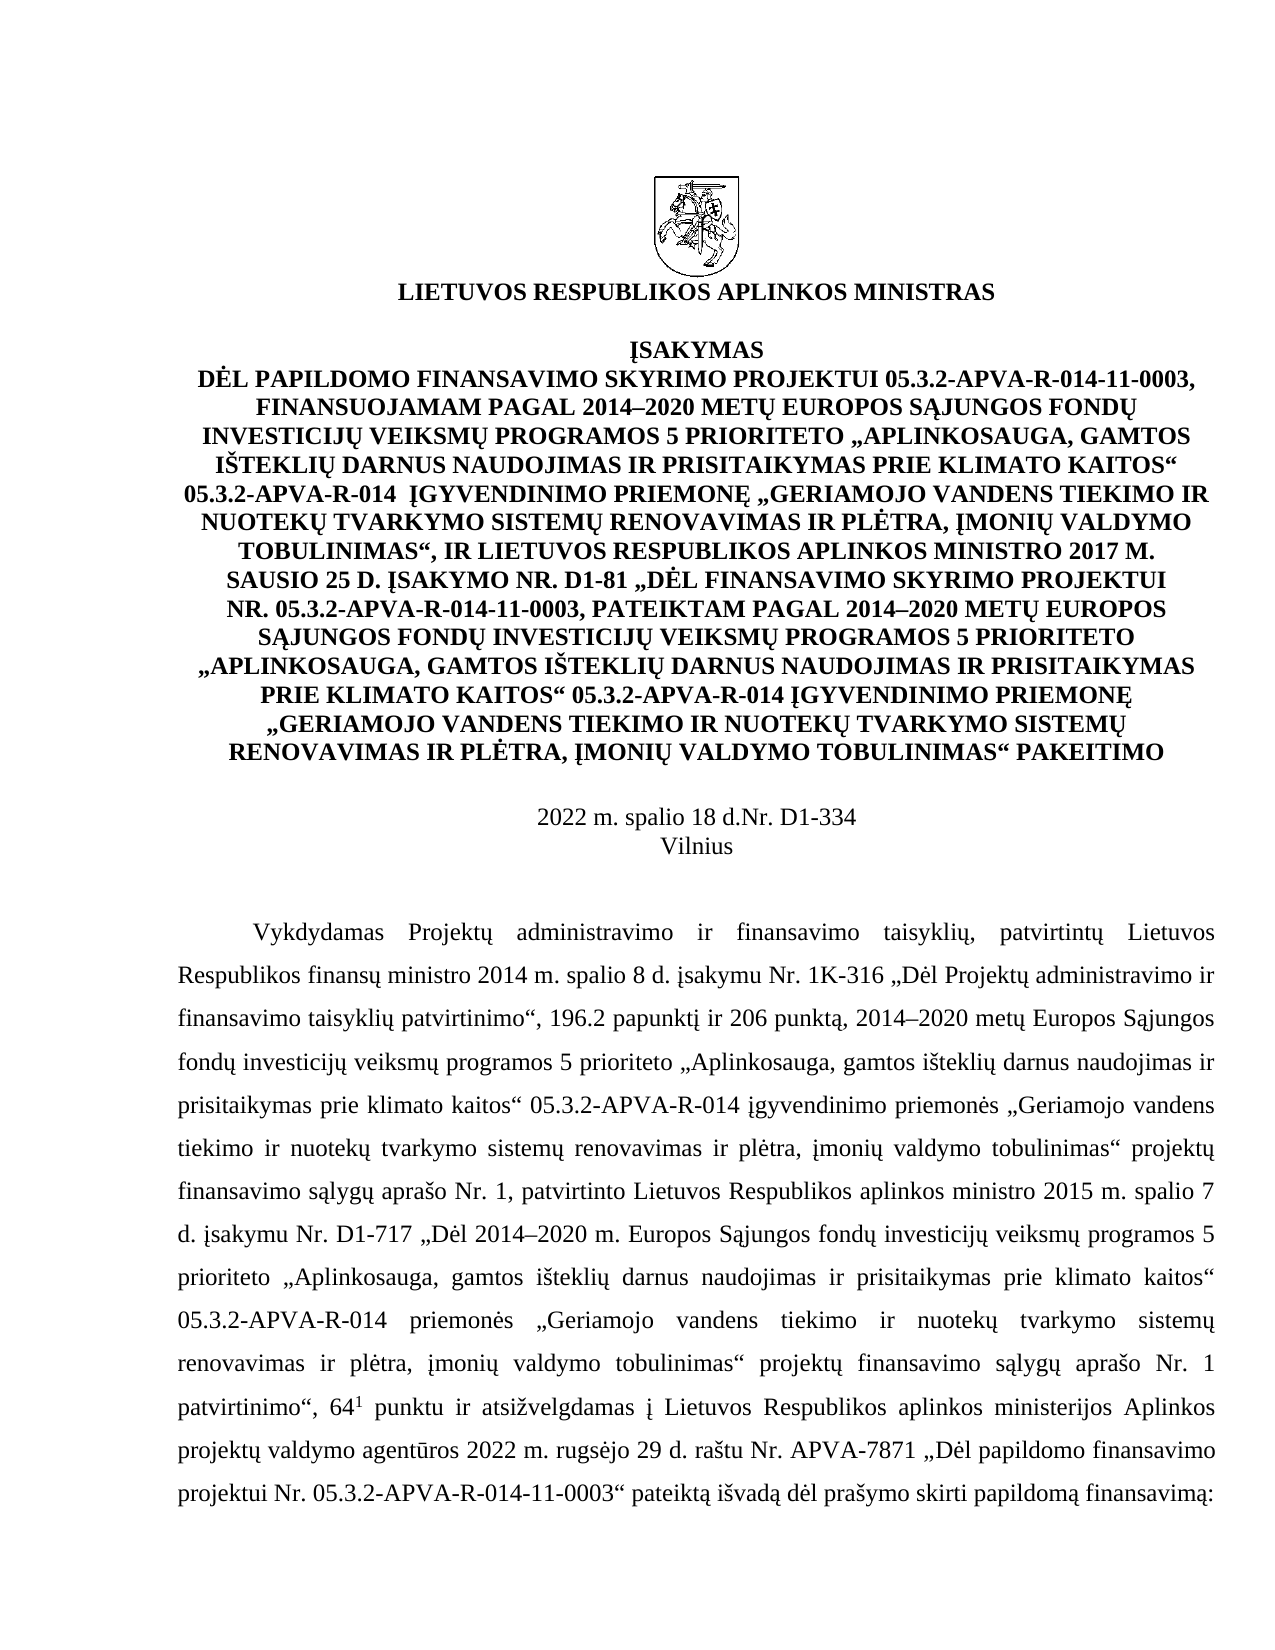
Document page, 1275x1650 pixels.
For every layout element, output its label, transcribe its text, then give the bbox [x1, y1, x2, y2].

text DĖL PAPILDOMO FINANSAVIMO SKYRIMO PROJEKTUI 05.3.2-APVA-R-014-11-0003, FINANSUOJAMAM PAGAL 2014–2020 METŲ EUROPOS SĄJUNGOS FONDŲ INVESTICIJŲ VEIKSMŲ PROGRAMOS 5 PRIORITETO „APLINKOSAUGA, GAMTOS IŠTEKLIŲ DARNUS NAUDOJIMAS IR PRISITAIKYMAS PRIE KLIMATO KAITOS“ 05.3.2-APVA-R-014 ĮGYVENDINIMO PRIEMONĘ „GERIAMOJO VANDENS TIEKIMO IR NUOTEKŲ TVARKYMO SISTEMŲ RENOVAVIMAS IR PLĖTRA, ĮMONIŲ VALDYMO TOBULINIMAS“, IR LIETUVOS RESPUBLIKOS APLINKOS MINISTRO 2017 M. SAUSIO 25 D. ĮSAKYMO NR. D1-81 „DĖL FINANSAVIMO SKYRIMO PROJEKTUI NR. 05.3.2-APVA-R-014-11-0003, PATEIKTAM PAGAL 2014–2020 METŲ EUROPOS SĄJUNGOS FONDŲ INVESTICIJŲ VEIKSMŲ PROGRAMOS 5 PRIORITETO „APLINKOSAUGA, GAMTOS IŠTEKLIŲ DARNUS NAUDOJIMAS IR PRISITAIKYMAS PRIE KLIMATO KAITOS“ 05.3.2-APVA-R-014 ĮGYVENDINIMO PRIEMONĘ „GERIAMOJO VANDENS TIEKIMO IR NUOTEKŲ TVARKYMO SISTEMŲ RENOVAVIMAS IR PLĖTRA, ĮMONIŲ VALDYMO TOBULINIMAS“ PAKEITIMO [177, 364, 1216, 766]
text Vykdydamas Projektų administravimo ir finansavimo taisyklių, patvirtintų Lietuvos Respublikos finansų ministro 2014 m. spalio 8 d. įsakymu Nr. 1K-316 „Dėl Projektų administravimo ir finansavimo taisyklių patvirtinimo“, 196.2 papunktį ir 206 punktą, 2014–2020 metų Europos Sąjungos fondų investicijų veiksmų programos 5 prioriteto „Aplinkosauga, gamtos išteklių darnus naudojimas ir prisitaikymas prie klimato kaitos“ 05.3.2-APVA-R-014 įgyvendinimo priemonės „Geriamojo vandens tiekimo ir nuotekų tvarkymo sistemų renovavimas ir plėtra, įmonių valdymo tobulinimas“ projektų finansavimo sąlygų aprašo Nr. 1, patvirtinto Lietuvos Respublikos aplinkos ministro 2015 m. spalio 7 d. įsakymu Nr. D1-717 „Dėl 2014–2020 m. Europos Sąjungos fondų investicijų veiksmų programos 5 prioriteto „Aplinkosauga, gamtos išteklių darnus naudojimas ir prisitaikymas prie klimato kaitos“ 05.3.2-APVA-R-014 priemonės „Geriamojo vandens tiekimo ir nuotekų tvarkymo sistemų renovavimas ir plėtra, įmonių valdymo tobulinimas“ projektų finansavimo sąlygų aprašo Nr. 1 patvirtinimo“, 641 punktu ir atsižvelgdamas į Lietuvos Respublikos aplinkos ministerijos Aplinkos projektų valdymo agentūros 2022 m. rugsėjo 29 d. raštu Nr. APVA-7871 „Dėl papildomo finansavimo projektui Nr. 05.3.2-APVA-R-014-11-0003“ pateiktą išvadą dėl prašymo skirti papildomą finansavimą: [177, 917, 1216, 1507]
text Vilnius [177, 831, 1216, 860]
text LIETUVOS RESPUBLIKOS APLINKOS MINISTRAS [177, 277, 1216, 306]
text 2022 m. spalio 18 d.Nr. D1-334 [177, 802, 1216, 831]
text ĮSAKYMAS [177, 335, 1216, 364]
